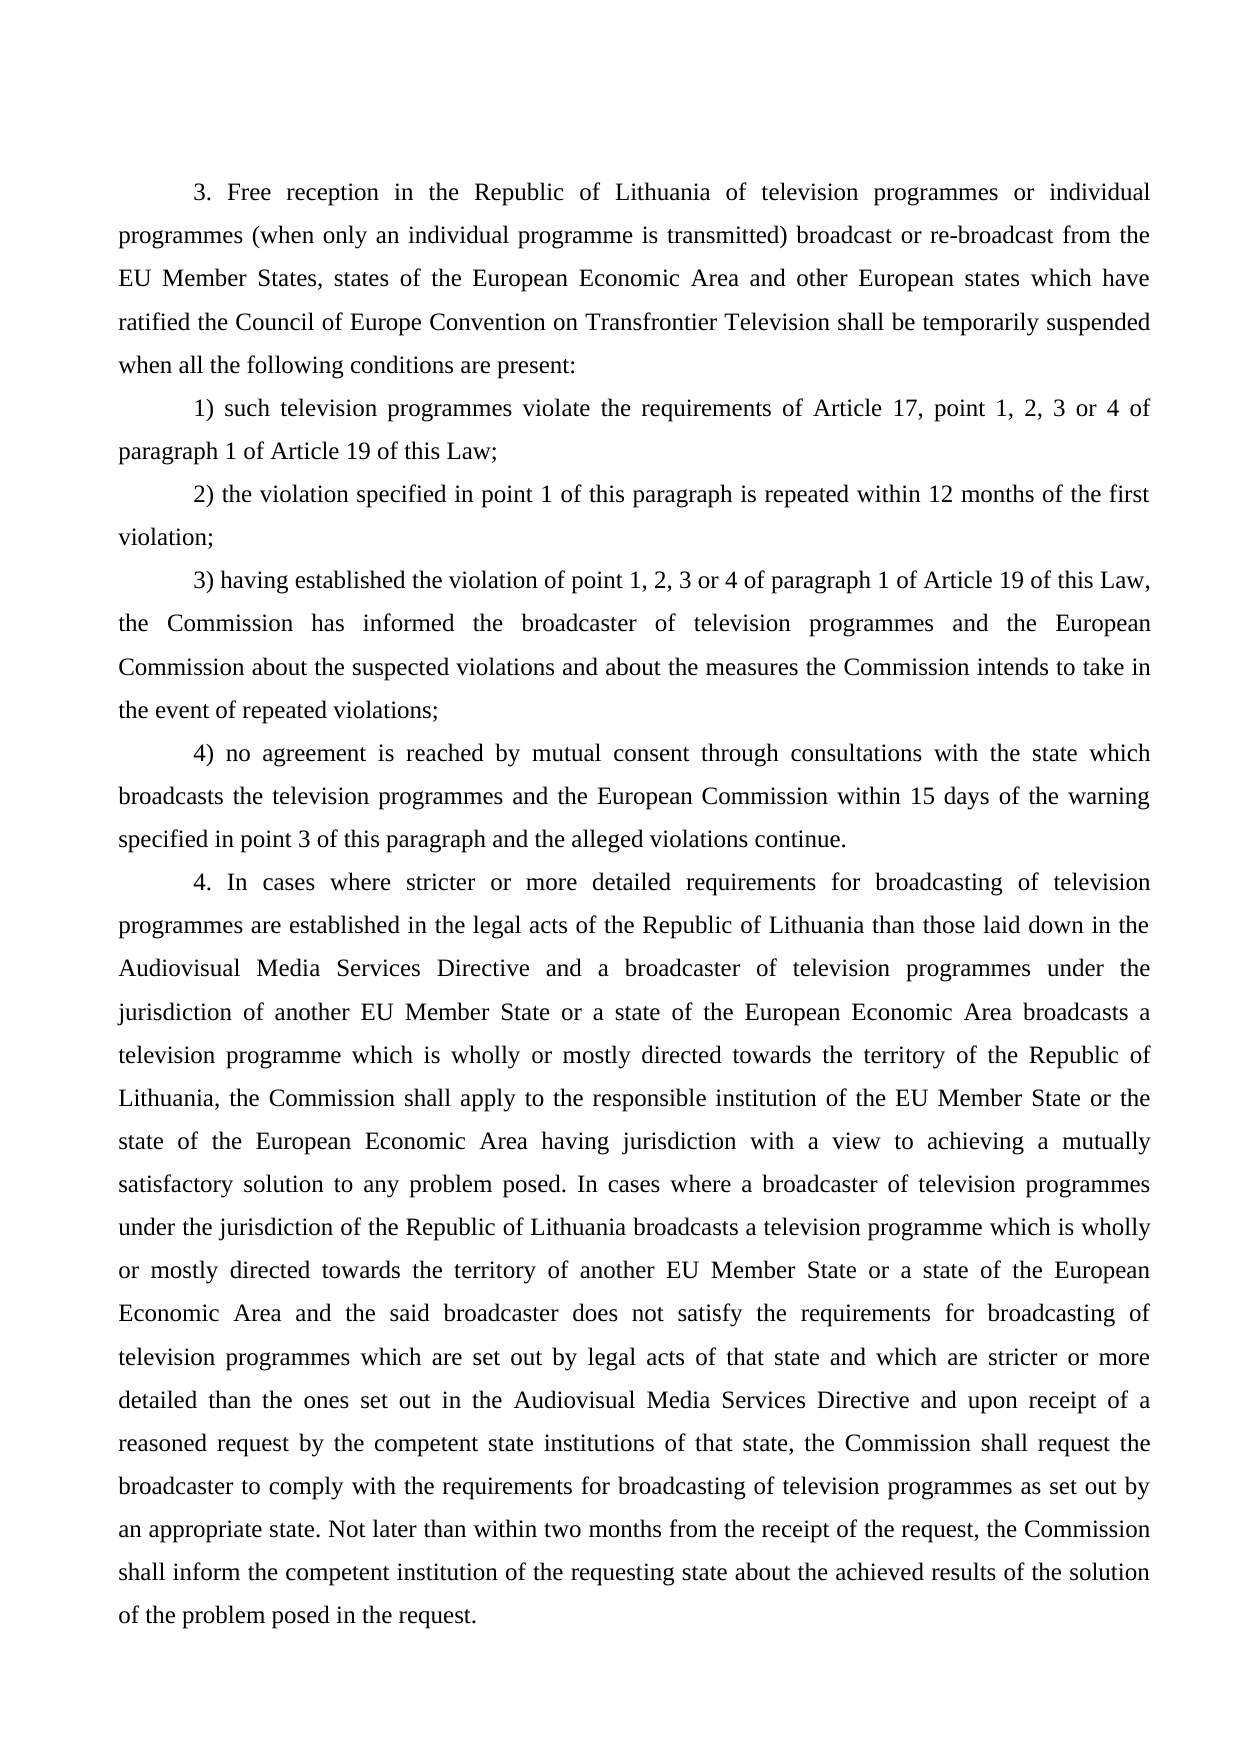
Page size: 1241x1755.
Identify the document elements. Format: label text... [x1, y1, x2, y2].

text 3) having established the violation of point 1, 2, 3 or 4 of paragraph 1 of Article 19 of this Law, the Commission has informed the broadcaster of television programmes and the European Commission about the suspected violations and about the measures the Commission intends to take in the event of repeated violations; [118, 565, 1152, 723]
text 1) such television programmes violate the requirements of Article 17, point 1, 2, 3 or 4 of paragraph 1 of Article 19 of this Law; [118, 393, 1152, 465]
text 4. In cases where stricter or more detailed requirements for broadcasting of television programmes are established in the legal acts of the Republic of Lithuania than those laid down in the Audiovisual Media Services Directive and a broadcaster of television programmes under the jurisdiction of another EU Member State or a state of the European Economic Area broadcasts a television programme which is wholly or mostly directed towards the territory of the Republic of Lithuania, the Commission shall apply to the responsible institution of the EU Member State or the state of the European Economic Area having jurisdiction with a view to achieving a mutually satisfactory solution to any problem posed. In cases where a broadcaster of television programmes under the jurisdiction of the Republic of Lithuania broadcasts a television programme which is wholly or mostly directed towards the territory of another EU Member State or a state of the European Economic Area and the said broadcaster does not satisfy the requirements for broadcasting of television programmes which are set out by legal acts of that state and which are stricter or more detailed than the ones set out in the Audiovisual Media Services Directive and upon receipt of a reasoned request by the competent state institutions of that state, the Commission shall request the broadcaster to comply with the requirements for broadcasting of television programmes as set out by an appropriate state. Not later than within two months from the receipt of the request, the Commission shall inform the competent institution of the requesting state about the achieved results of the solution of the problem posed in the request. [118, 867, 1152, 1629]
text 3. Free reception in the Republic of Lithuania of television programmes or individual programmes (when only an individual programme is transmitted) broadcast or re-broadcast from the EU Member States, states of the European Economic Area and other European states which have ratified the Council of Europe Convention on Transfrontier Television shall be temporarily suspended when all the following conditions are present: [118, 177, 1152, 378]
text 2) the violation specified in point 1 of this paragraph is repeated within 12 months of the first violation; [118, 479, 1152, 551]
text 4) no agreement is reached by mutual consent through consultations with the state which broadcasts the television programmes and the European Commission within 15 days of the warning specified in point 3 of this paragraph and the alleged violations continue. [118, 738, 1152, 853]
